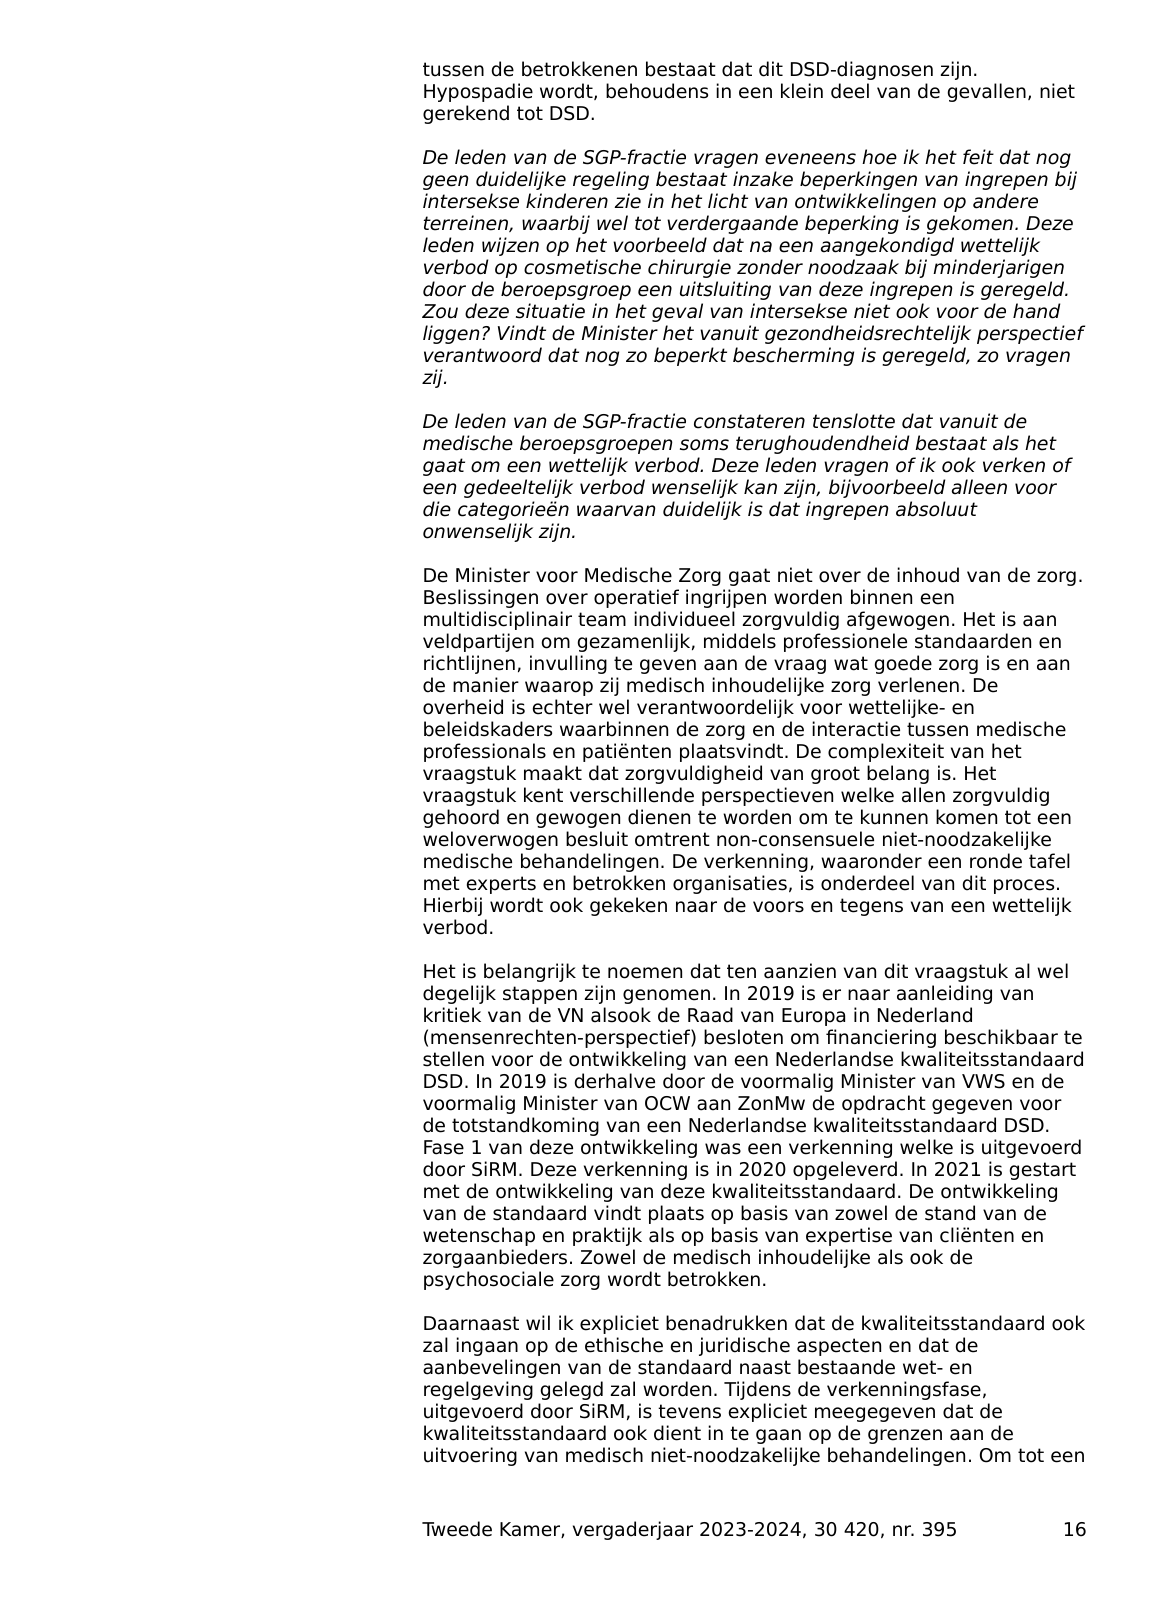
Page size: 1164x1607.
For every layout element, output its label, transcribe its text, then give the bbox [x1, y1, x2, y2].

text De leden van de SGP-fractie constateren tenslotte dat vanuit de medische beroepsgroepen soms terughoudendheid bestaat als het gaat om een wettelijk verbod. Deze leden vragen of ik ook verken of een gedeeltelijk verbod wenselijk kan zijn, bijvoorbeeld alleen voor die categorieën waarvan duidelijk is dat ingrepen absoluut onwenselijk zijn. [422, 411, 1087, 543]
text De leden van de SGP-fractie vragen eveneens hoe ik het feit dat nog geen duidelijke regeling bestaat inzake beperkingen van ingrepen bij intersekse kinderen zie in het licht van ontwikkelingen op andere terreinen, waarbij wel tot verdergaande beperking is gekomen. Deze leden wijzen op het voorbeeld dat na een aangekondigd wettelijk verbod op cosmetische chirurgie zonder noodzaak bij minderjarigen door de beroepsgroep een uitsluiting van deze ingrepen is geregeld. Zou deze situatie in het geval van intersekse niet ook voor de hand liggen? Vindt de Minister het vanuit gezondheidsrechtelijk perspectief verantwoord dat nog zo beperkt bescherming is geregeld, zo vragen zij. [422, 147, 1087, 389]
text Het is belangrijk te noemen dat ten aanzien van dit vraagstuk al wel degelijk stappen zijn genomen. In 2019 is er naar aanleiding van kritiek van de VN alsook de Raad van Europa in Nederland (mensenrechten-perspectief) besloten om financiering beschikbaar te stellen voor de ontwikkeling van een Nederlandse kwaliteitsstandaard DSD. In 2019 is derhalve door de voormalig Minister van VWS en de voormalig Minister van OCW aan ZonMw de opdracht gegeven voor de totstandkoming van een Nederlandse kwaliteitsstandaard DSD. Fase 1 van deze ontwikkeling was een verkenning welke is uitgevoerd door SiRM. Deze verkenning is in 2020 opgeleverd. In 2021 is gestart met de ontwikkeling van deze kwaliteitsstandaard. De ontwikkeling van de standaard vindt plaats op basis van zowel de stand van de wetenschap en praktijk als op basis van expertise van cliënten en zorgaanbieders. Zowel de medisch inhoudelijke als ook de psychosociale zorg wordt betrokken. [422, 961, 1087, 1291]
text tussen de betrokkenen bestaat dat dit DSD-diagnosen zijn. Hypospadie wordt, behoudens in een klein deel van de gevallen, niet gerekend tot DSD. [422, 59, 1087, 125]
text Daarnaast wil ik expliciet benadrukken dat de kwaliteitsstandaard ook zal ingaan op de ethische en juridische aspecten en dat de aanbevelingen van de standaard naast bestaande wet- en regelgeving gelegd zal worden. Tijdens de verkenningsfase, uitgevoerd door SiRM, is tevens expliciet meegegeven dat de kwaliteitsstandaard ook dient in te gaan op de grenzen aan de uitvoering van medisch niet-noodzakelijke behandelingen. Om tot een [422, 1313, 1087, 1467]
text De Minister voor Medische Zorg gaat niet over de inhoud van de zorg. Beslissingen over operatief ingrijpen worden binnen een multidisciplinair team individueel zorgvuldig afgewogen. Het is aan veldpartijen om gezamenlijk, middels professionele standaarden en richtlijnen, invulling te geven aan de vraag wat goede zorg is en aan de manier waarop zij medisch inhoudelijke zorg verlenen. De overheid is echter wel verantwoordelijk voor wettelijke- en beleidskaders waarbinnen de zorg en de interactie tussen medische professionals en patiënten plaatsvindt. De complexiteit van het vraagstuk maakt dat zorgvuldigheid van groot belang is. Het vraagstuk kent verschillende perspectieven welke allen zorgvuldig gehoord en gewogen dienen te worden om te kunnen komen tot een weloverwogen besluit omtrent non-consensuele niet-noodzakelijke medische behandelingen. De verkenning, waaronder een ronde tafel met experts en betrokken organisaties, is onderdeel van dit proces. Hierbij wordt ook gekeken naar de voors en tegens van een wettelijk verbod. [422, 565, 1087, 939]
